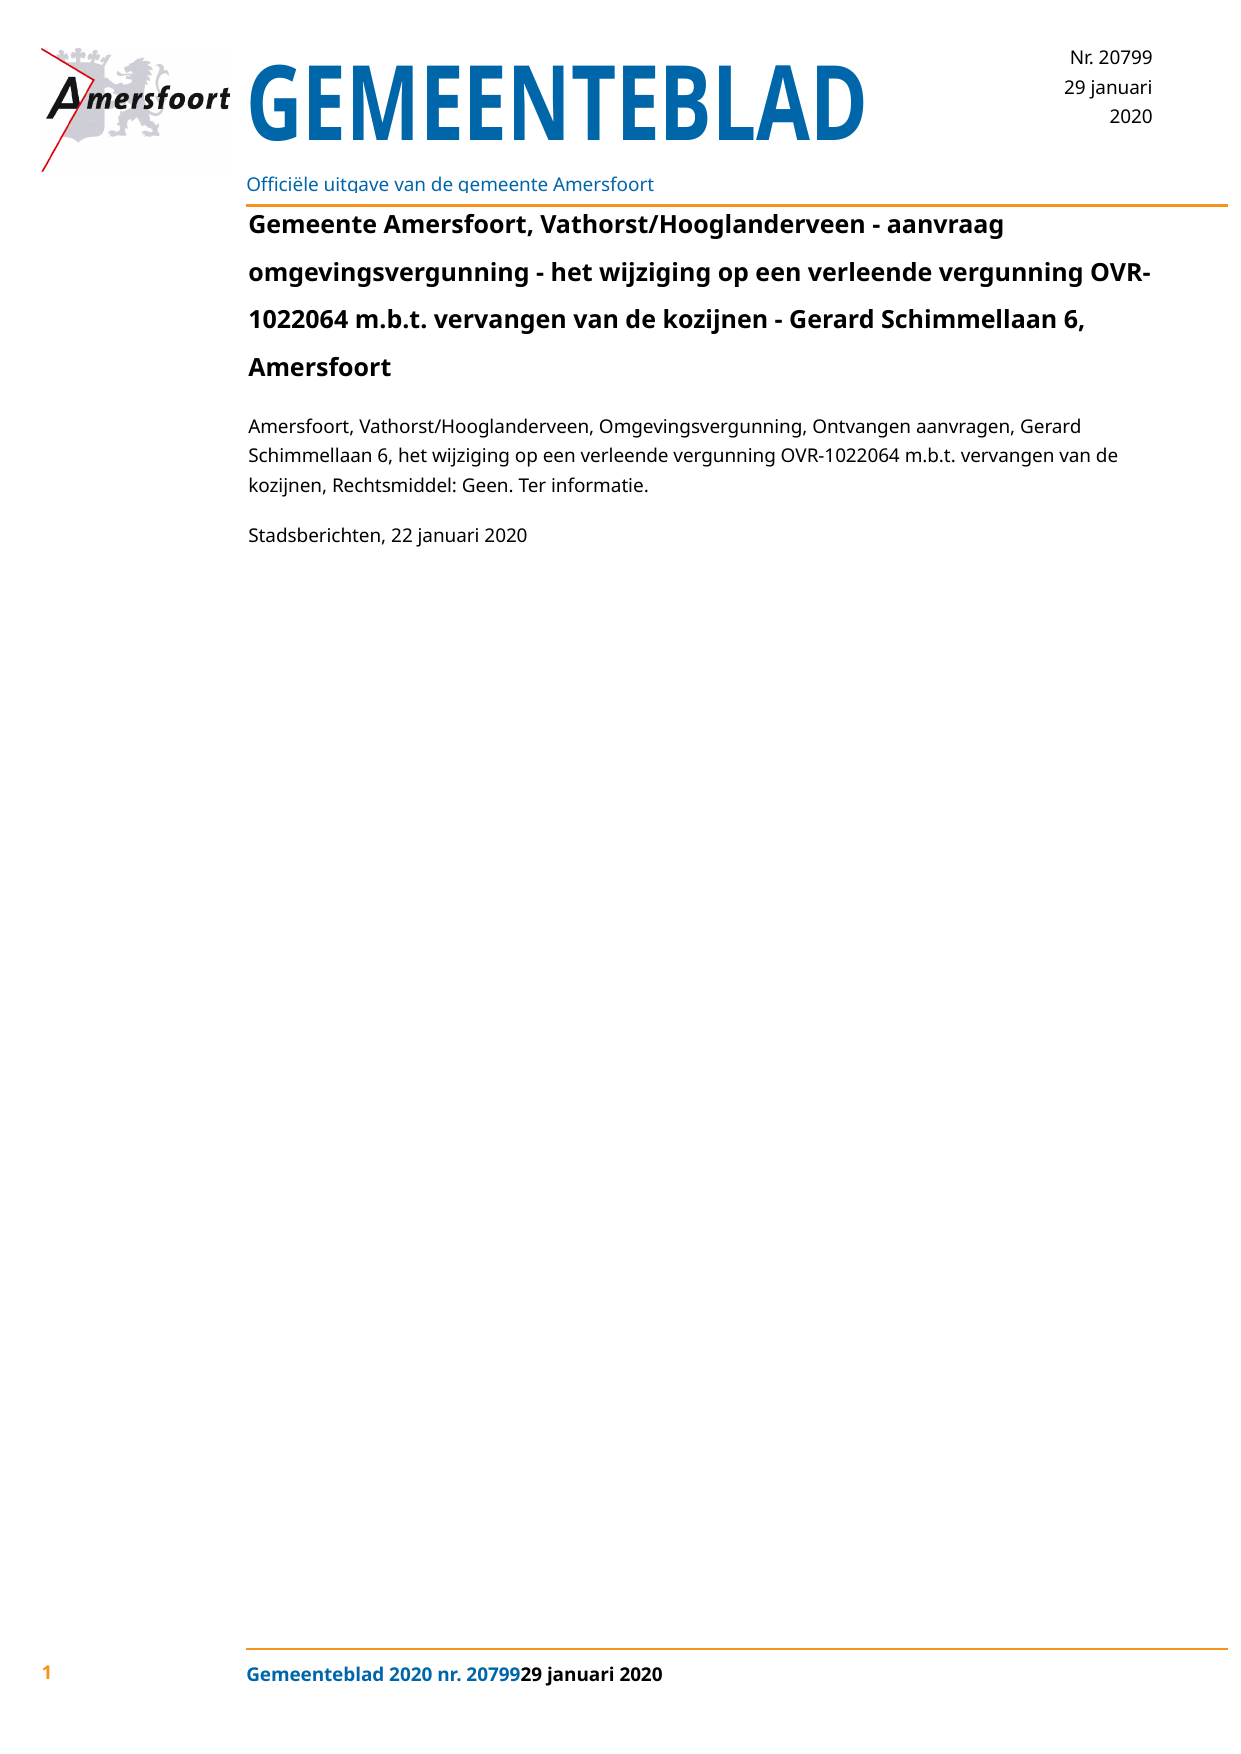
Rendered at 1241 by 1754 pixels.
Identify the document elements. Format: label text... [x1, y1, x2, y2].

picture [41, 47, 231, 172]
text Stadsberichten, 22 januari 2020 [248, 523, 1152, 548]
text Gemeente Amersfoort, Vathorst/Hooglanderveen - aanvraag omgevingsvergunning - het wijziging op een verleende vergunning OVR-1022064 m.b.t. vervangen van de kozijnen - Gerard Schimmellaan 6, Amersfoort [248, 207, 1152, 384]
text Amersfoort, Vathorst/Hooglanderveen, Omgevingsvergunning, Ontvangen aanvragen, Gerard Schimmellaan 6, het wijziging op een verleende vergunning OVR-1022064 m.b.t. vervangen van de kozijnen, Rechtsmiddel: Geen. Ter informatie. [248, 413, 1152, 498]
